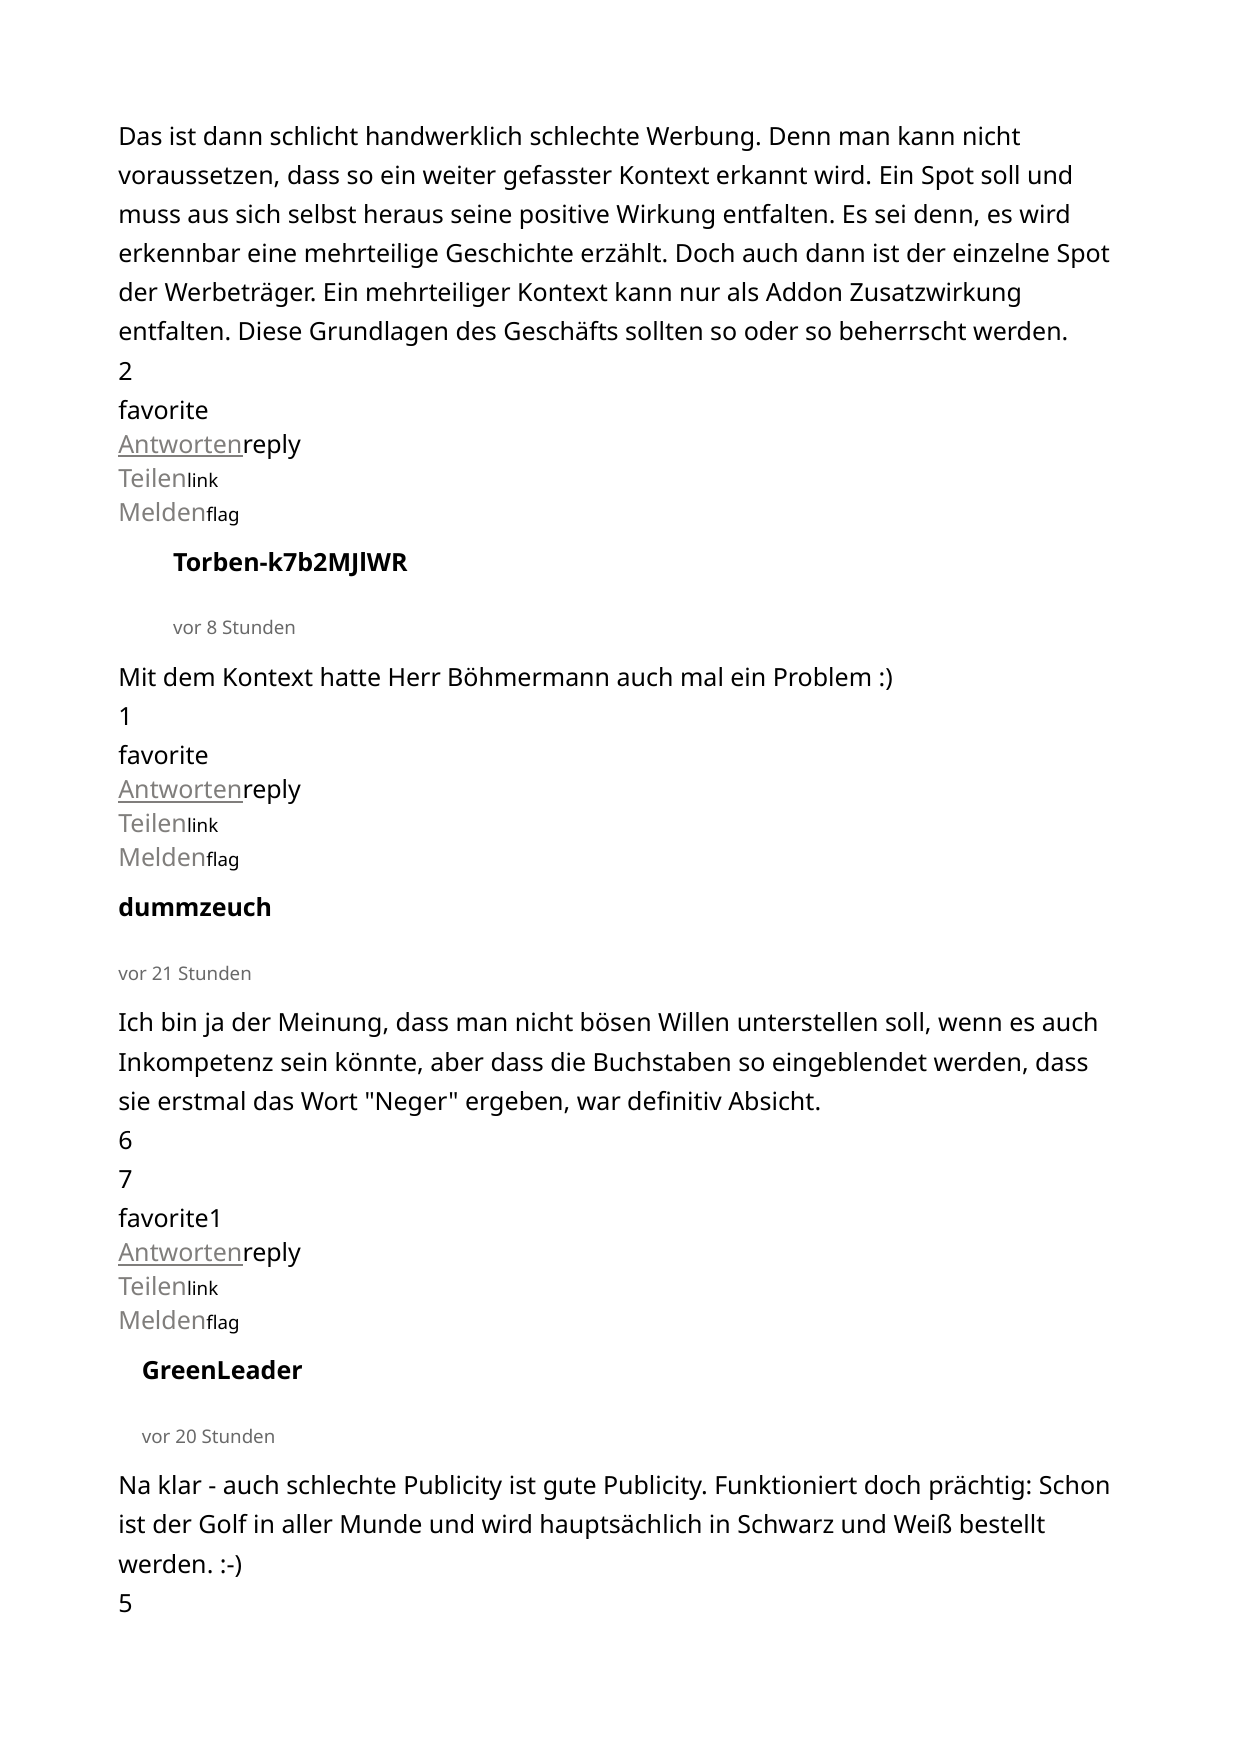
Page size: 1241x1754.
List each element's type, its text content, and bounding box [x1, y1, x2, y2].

text 1 [118, 699, 1122, 733]
text favorite [118, 392, 1122, 426]
text favorite1 [118, 1201, 1122, 1235]
text 7 [118, 1162, 1122, 1196]
text Das ist dann schlicht handwerklich schlechte Werbung. Denn man kann nicht voraussetzen, dass so ein weiter gefasster Kontext erkannt wird. Ein Spot soll und muss aus sich selbst heraus seine positive Wirkung entfalten. Es sei denn, es wird erkennbar eine mehrteilige Geschichte erzählt. Doch auch dann ist der einzelne Spot der Werbeträger. Ein mehrteiliger Kontext kann nur als Addon Zusatzwirkung entfalten. Diese Grundlagen des Geschäfts sollten so oder so beherrscht werden. [118, 118, 1122, 348]
text 6 [118, 1122, 1122, 1157]
text Meldenflag [118, 494, 1122, 528]
text Torben-k7b2MJlWR [173, 544, 1114, 578]
text 5 [118, 1586, 1122, 1619]
text vor 8 Stunden [173, 614, 1117, 640]
text vor 20 Stunden [142, 1423, 1117, 1449]
text Na klar - auch schlechte Publicity ist gute Publicity. Funktioniert doch prächtig: Schon ist der Golf in aller Munde und wird hauptsächlich in Schwarz und Weiß bestellt werden. :-) [118, 1468, 1122, 1580]
text GreenLeader [142, 1353, 1114, 1387]
text dummzeuch [118, 890, 1114, 924]
text vor 21 Stunden [118, 960, 1117, 986]
text Teilenlink [118, 1269, 1122, 1303]
text Antwortenreply [118, 426, 1122, 460]
text 2 [118, 353, 1122, 387]
text Mit dem Kontext hatte Herr Böhmermann auch mal ein Problem :) [118, 659, 1122, 693]
text Meldenflag [118, 840, 1122, 874]
text favorite [118, 738, 1122, 772]
text Ich bin ja der Meinung, dass man nicht bösen Willen unterstellen soll, wenn es auch Inkompetenz sein könnte, aber dass die Buchstaben so eingeblendet werden, dass sie erstmal das Wort "Neger" ergeben, war definitiv Absicht. [118, 1005, 1122, 1117]
text Meldenflag [118, 1303, 1122, 1337]
text Teilenlink [118, 460, 1122, 494]
text Teilenlink [118, 806, 1122, 840]
text Antwortenreply [118, 772, 1122, 806]
text Antwortenreply [118, 1235, 1122, 1269]
